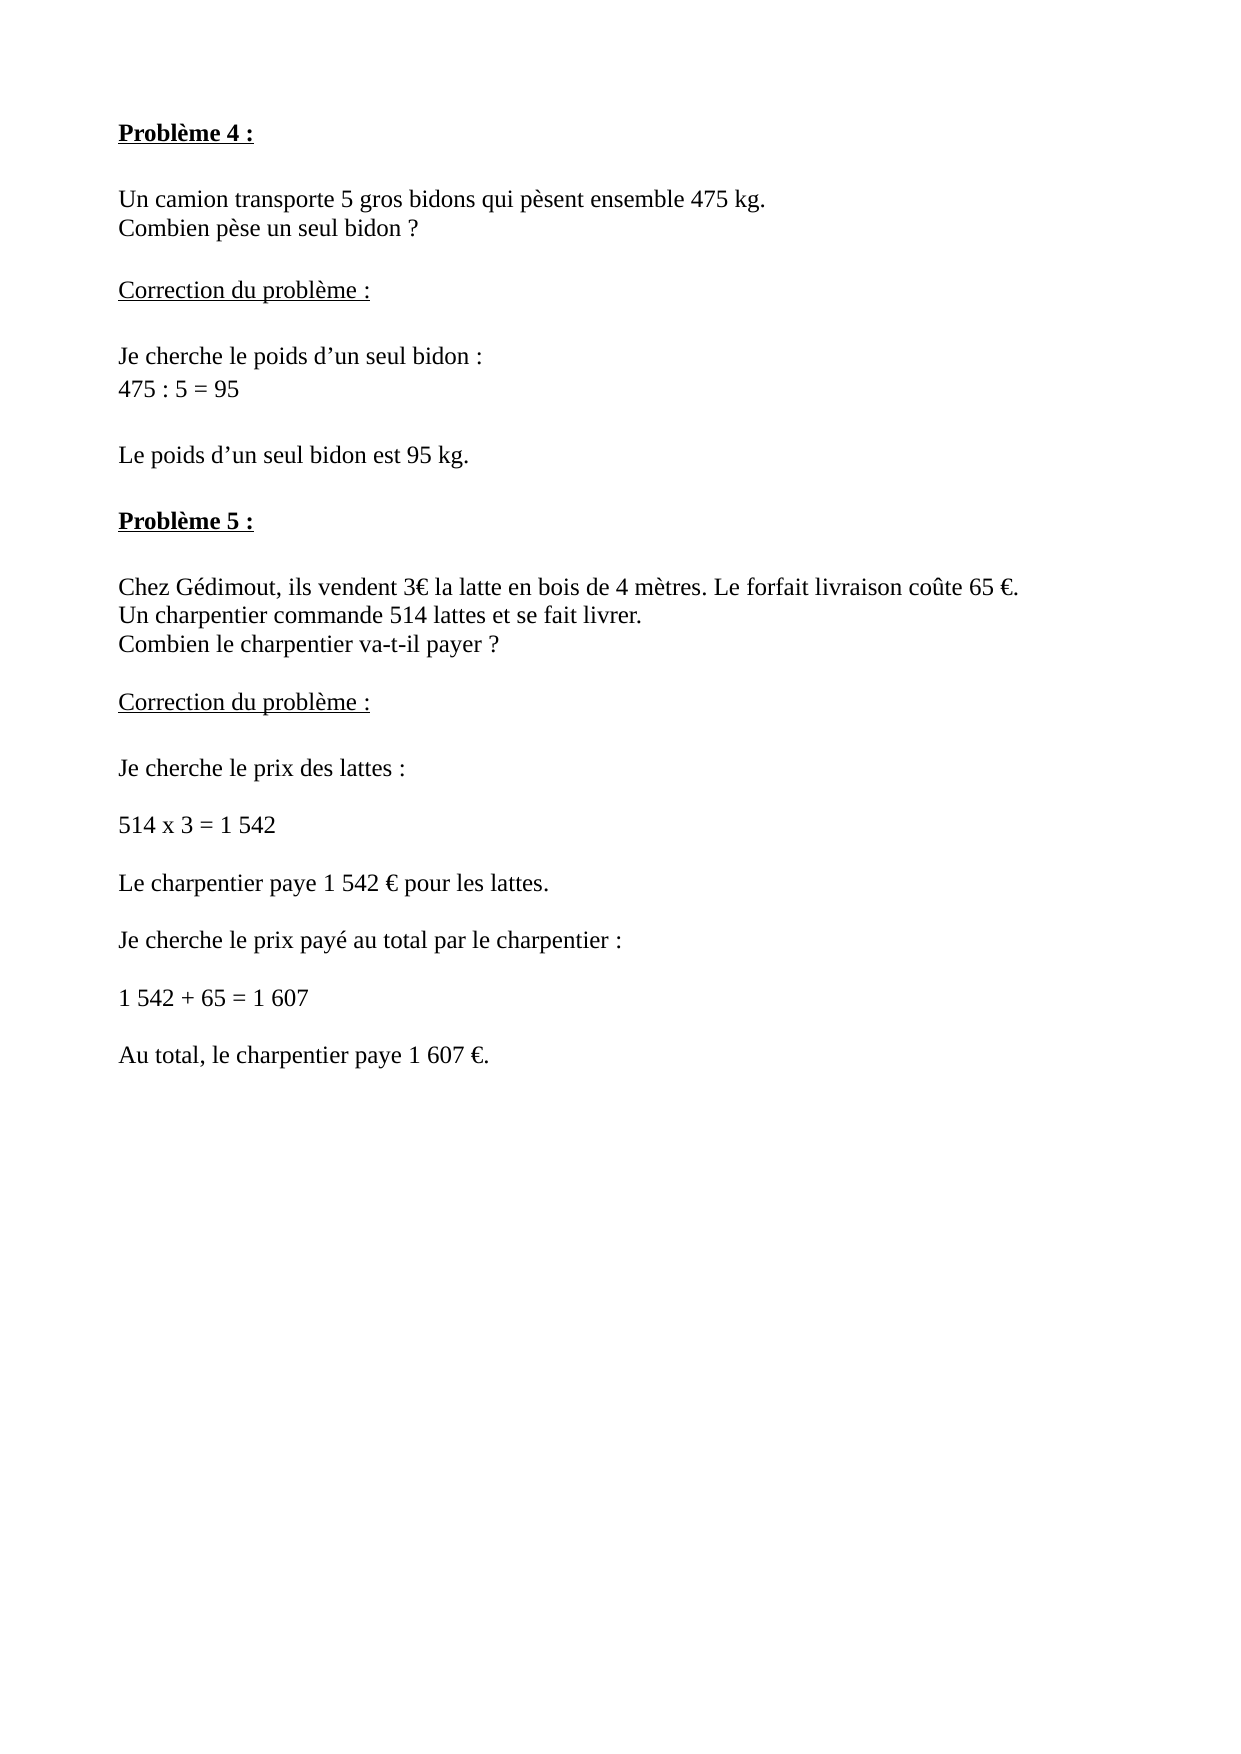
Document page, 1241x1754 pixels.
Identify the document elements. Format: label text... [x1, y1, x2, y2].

text Correction du problème : [118, 275, 1122, 303]
text Je cherche le prix payé au total par le charpentier : [118, 925, 1122, 954]
text Je cherche le poids d’un seul bidon : [118, 341, 1122, 369]
text 1 542 + 65 = 1 607 [118, 983, 1122, 1012]
text Problème 4 : [118, 118, 1122, 147]
text Problème 5 : [118, 506, 1122, 534]
text 475 : 5 = 95 [118, 374, 1122, 402]
text Je cherche le prix des lattes : [118, 753, 1122, 782]
text Le charpentier paye 1 542 € pour les lattes. [118, 868, 1122, 897]
text Correction du problème : [118, 687, 1122, 716]
text Un camion transporte 5 gros bidons qui pèsent ensemble 475 kg. [118, 184, 1122, 213]
text Un charpentier commande 514 lattes et se fait livrer. [118, 601, 1122, 629]
text Chez Gédimout, ils vendent 3€ la latte en bois de 4 mètres. Le forfait livraison coûte 65 €. [118, 572, 1122, 601]
text 514 x 3 = 1 542 [118, 810, 1122, 839]
text Le poids d’un seul bidon est 95 kg. [118, 440, 1122, 468]
text Combien le charpentier va-t-il payer ? [118, 629, 1122, 658]
text Combien pèse un seul bidon ? [118, 213, 1122, 242]
text Au total, le charpentier paye 1 607 €. [118, 1040, 1122, 1069]
